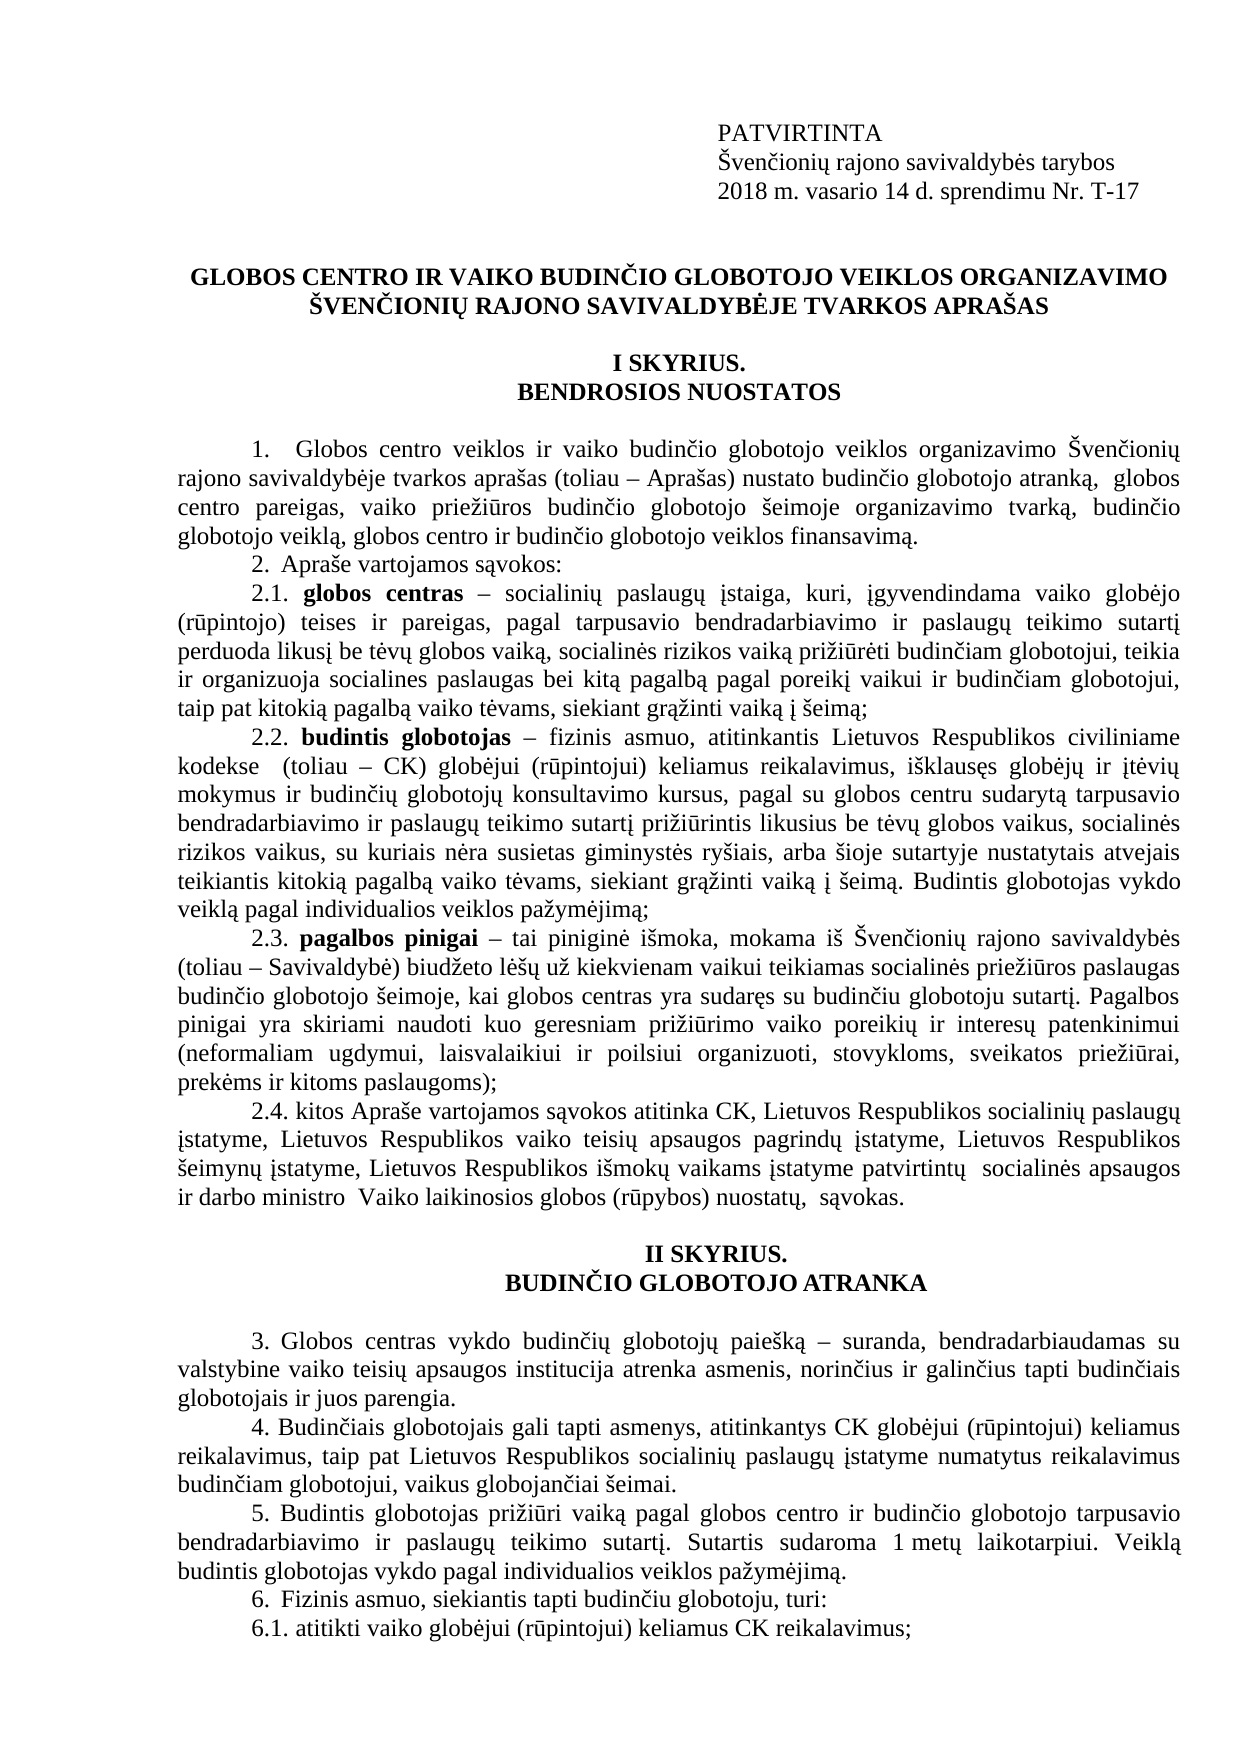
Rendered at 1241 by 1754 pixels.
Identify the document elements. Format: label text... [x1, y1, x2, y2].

text II SKYRIUS. [177, 1239, 1181, 1268]
text 6.1. atitikti vaiko globėjui (rūpintojui) keliamus CK reikalavimus; [177, 1613, 1181, 1642]
text 2018 m. vasario 14 d. sprendimu Nr. T-17 [582, 176, 1181, 204]
text 2.1. globos centras – socialinių paslaugų įstaiga, kuri, įgyvendindama vaiko globėjo (rūpintojo) teises ir pareigas, pagal tarpusavio bendradarbiavimo ir paslaugų teikimo sutartį perduoda likusį be tėvų globos vaiką, socialinės rizikos vaiką prižiūrėti budinčiam globotojui, teikia ir organizuoja socialines paslaugas bei kitą pagalbą pagal poreikį vaikui ir budinčiam globotojui, taip pat kitokią pagalbą vaiko tėvams, siekiant grąžinti vaiką į šeimą; [177, 578, 1181, 722]
text I SKYRIUS. [177, 348, 1181, 377]
text 1. Globos centro veiklos ir vaiko budinčio globotojo veiklos organizavimo Švenčionių rajono savivaldybėje tvarkos aprašas (toliau – Aprašas) nustato budinčio globotojo atranką, globos centro pareigas, vaiko priežiūros budinčio globotojo šeimoje organizavimo tvarką, budinčio globotojo veiklą, globos centro ir budinčio globotojo veiklos finansavimą. [177, 434, 1181, 549]
text 2.4. kitos Apraše vartojamos sąvokos atitinka CK, Lietuvos Respublikos socialinių paslaugų įstatyme, Lietuvos Respublikos vaiko teisių apsaugos pagrindų įstatyme, Lietuvos Respublikos šeimynų įstatyme, Lietuvos Respublikos išmokų vaikams įstatyme patvirtintų socialinės apsaugos ir darbo ministro Vaiko laikinosios globos (rūpybos) nuostatų, sąvokas. [177, 1096, 1181, 1211]
text 2.3. pagalbos pinigai – tai piniginė išmoka, mokama iš Švenčionių rajono savivaldybės (toliau – Savivaldybė) biudžeto lėšų už kiekvienam vaikui teikiamas socialinės priežiūros paslaugas budinčio globotojo šeimoje, kai globos centras yra sudaręs su budinčiu globotoju sutartį. Pagalbos pinigai yra skiriami naudoti kuo geresniam prižiūrimo vaiko poreikių ir interesų patenkinimui (neformaliam ugdymui, laisvalaikiui ir poilsiui organizuoti, stovykloms, sveikatos priežiūrai, prekėms ir kitoms paslaugoms); [177, 923, 1181, 1096]
text GLOBOS CENTRO IR VAIKO BUDINČIO GLOBOTOJO VEIKLOS ORGANIZAVIMO ŠVENČIONIŲ RAJONO SAVIVALDYBĖJE TVARKOS APRAŠAS [177, 262, 1181, 319]
text BUDINČIO GLOBOTOJO ATRANKA [177, 1268, 1181, 1297]
text Švenčionių rajono savivaldybės tarybos [582, 147, 1181, 176]
text 4. Budinčiais globotojais gali tapti asmenys, atitinkantys CK globėjui (rūpintojui) keliamus reikalavimus, taip pat Lietuvos Respublikos socialinių paslaugų įstatyme numatytus reikalavimus budinčiam globotojui, vaikus globojančiai šeimai. [177, 1412, 1181, 1498]
text PATVIRTINTA [582, 118, 1181, 147]
text 5. Budintis globotojas prižiūri vaiką pagal globos centro ir budinčio globotojo tarpusavio bendradarbiavimo ir paslaugų teikimo sutartį. Sutartis sudaroma 1 metų laikotarpiui. Veiklą budintis globotojas vykdo pagal individualios veiklos pažymėjimą. [177, 1498, 1181, 1584]
text 2. Apraše vartojamos sąvokos: [177, 549, 1181, 578]
text BENDROSIOS NUOSTATOS [177, 377, 1181, 406]
text 3. Globos centras vykdo budinčių globotojų paiešką – suranda, bendradarbiaudamas su valstybine vaiko teisių apsaugos institucija atrenka asmenis, norinčius ir galinčius tapti budinčiais globotojais ir juos parengia. [177, 1326, 1181, 1412]
text 2.2. budintis globotojas – fizinis asmuo, atitinkantis Lietuvos Respublikos civiliniame kodekse (toliau – CK) globėjui (rūpintojui) keliamus reikalavimus, išklausęs globėjų ir įtėvių mokymus ir budinčių globotojų konsultavimo kursus, pagal su globos centru sudarytą tarpusavio bendradarbiavimo ir paslaugų teikimo sutartį prižiūrintis likusius be tėvų globos vaikus, socialinės rizikos vaikus, su kuriais nėra susietas giminystės ryšiais, arba šioje sutartyje nustatytais atvejais teikiantis kitokią pagalbą vaiko tėvams, siekiant grąžinti vaiką į šeimą. Budintis globotojas vykdo veiklą pagal individualios veiklos pažymėjimą; [177, 722, 1181, 923]
text 6. Fizinis asmuo, siekiantis tapti budinčiu globotoju, turi: [177, 1584, 1181, 1613]
